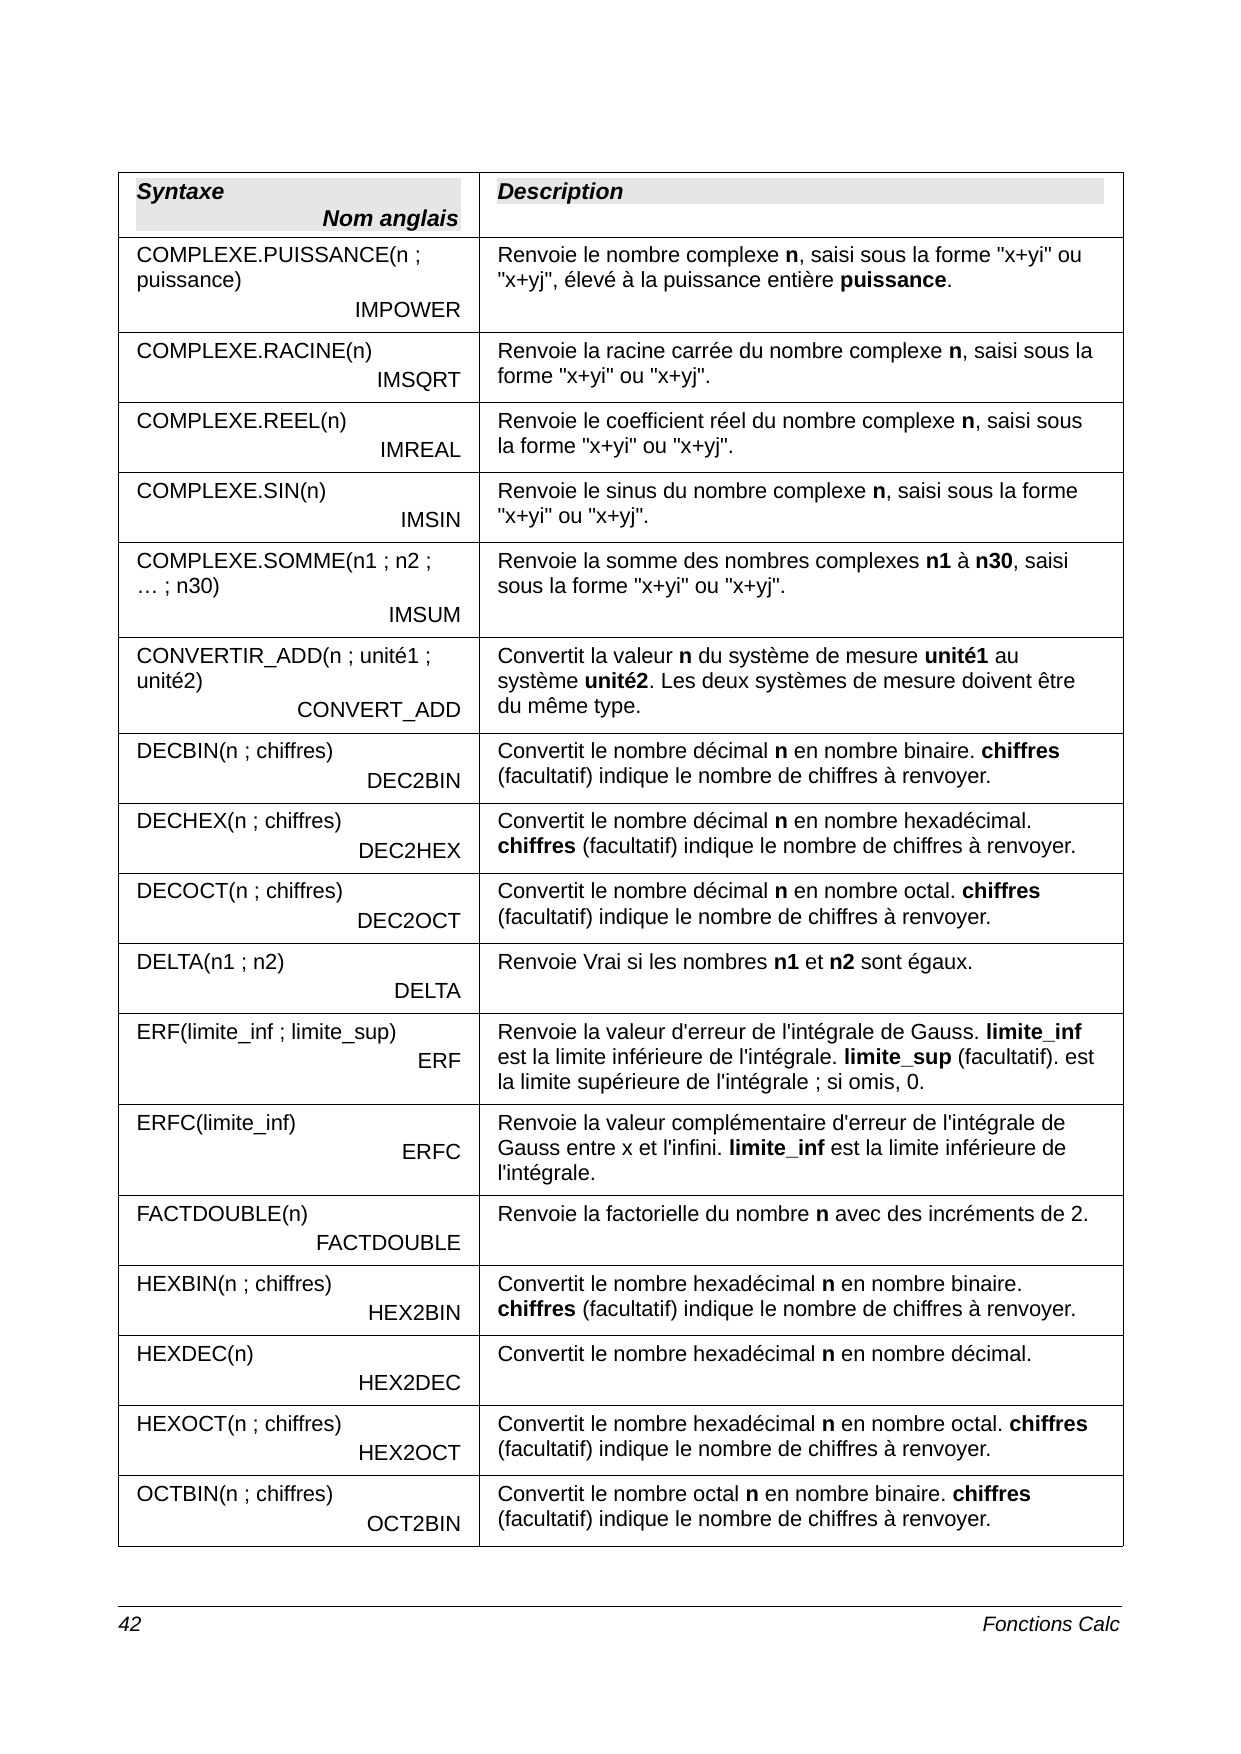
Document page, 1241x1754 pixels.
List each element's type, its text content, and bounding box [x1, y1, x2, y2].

table_cell Renvoie la valeur complémentaire d'erreur de l'intégrale de Gauss entre x et l'infini. limite_inf est la limite inférieure de l'intégrale. [480, 1105, 1123, 1195]
table_cell Renvoie le nombre complexe n, saisi sous la forme "x+yi" ou "x+yj", élevé à la puissance entière puissance. [480, 238, 1123, 332]
table_cell HEXOCT(n ; chiffres) HEX2OCT [119, 1406, 479, 1475]
table_cell ERF(limite_inf ; limite_sup) ERF [119, 1014, 479, 1104]
table_cell Renvoie la somme des nombres complexes n1 à n30, saisi sous la forme "x+yi" ou "x+yj". [480, 543, 1123, 637]
table_cell OCTBIN(n ; chiffres) OCT2BIN [119, 1476, 479, 1546]
table_cell FACTDOUBLE(n) FACTDOUBLE [119, 1196, 479, 1265]
table_cell Convertit le nombre hexadécimal n en nombre binaire. chiffres (facultatif) indique le nombre de chiffres à renvoyer. [480, 1266, 1123, 1335]
table_cell Convertit la valeur n du système de mesure unité1 au système unité2. Les deux systèmes de mesure doivent être du même type. [480, 638, 1123, 732]
table_cell DECHEX(n ; chiffres) DEC2HEX [119, 804, 479, 873]
table_cell COMPLEXE.REEL(n) IMREAL [119, 403, 479, 472]
table_cell Convertit le nombre décimal n en nombre binaire. chiffres (facultatif) indique le nombre de chiffres à renvoyer. [480, 734, 1123, 803]
table_cell COMPLEXE.RACINE(n) IMSQRT [119, 333, 479, 402]
table_cell HEXDEC(n) HEX2DEC [119, 1336, 479, 1405]
table_cell Renvoie la valeur d'erreur de l'intégrale de Gauss. limite_inf est la limite inférieure de l'intégrale. limite_sup (facultatif). est la limite supérieure de l'intégrale ; si omis, 0. [480, 1014, 1123, 1104]
table_cell Renvoie la racine carrée du nombre complexe n, saisi sous la forme "x+yi" ou "x+yj". [480, 333, 1123, 402]
table_cell DELTA(n1 ; n2) DELTA [119, 944, 479, 1013]
table_cell Renvoie le coefficient réel du nombre complexe n, saisi sous la forme "x+yi" ou "x+yj". [480, 403, 1123, 472]
table_cell Renvoie la factorielle du nombre n avec des incréments de 2. [480, 1196, 1123, 1265]
table_cell DECOCT(n ; chiffres) DEC2OCT [119, 874, 479, 943]
table_cell Convertit le nombre octal n en nombre binaire. chiffres (facultatif) indique le nombre de chiffres à renvoyer. [480, 1476, 1123, 1546]
table_cell COMPLEXE.SOMME(n1 ; n2 ; … ; n30) IMSUM [119, 543, 479, 637]
table_cell Convertit le nombre décimal n en nombre octal. chiffres (facultatif) indique le nombre de chiffres à renvoyer. [480, 874, 1123, 943]
table_header Description [480, 173, 1123, 237]
table_cell HEXBIN(n ; chiffres) HEX2BIN [119, 1266, 479, 1335]
table_cell DECBIN(n ; chiffres) DEC2BIN [119, 734, 479, 803]
table_cell CONVERTIR_ADD(n ; unité1 ; unité2) CONVERT_ADD [119, 638, 479, 732]
table_header Syntaxe Nom anglais [119, 173, 479, 237]
table_cell Renvoie Vrai si les nombres n1 et n2 sont égaux. [480, 944, 1123, 1013]
table_cell COMPLEXE.PUISSANCE(n ; puissance) IMPOWER [119, 238, 479, 332]
table_cell Renvoie le sinus du nombre complexe n, saisi sous la forme "x+yi" ou "x+yj". [480, 473, 1123, 542]
table_cell Convertit le nombre décimal n en nombre hexadécimal. chiffres (facultatif) indique le nombre de chiffres à renvoyer. [480, 804, 1123, 873]
table_cell Convertit le nombre hexadécimal n en nombre décimal. [480, 1336, 1123, 1405]
table_cell COMPLEXE.SIN(n) IMSIN [119, 473, 479, 542]
table_cell ERFC(limite_inf) ERFC [119, 1105, 479, 1195]
table_cell Convertit le nombre hexadécimal n en nombre octal. chiffres (facultatif) indique le nombre de chiffres à renvoyer. [480, 1406, 1123, 1475]
